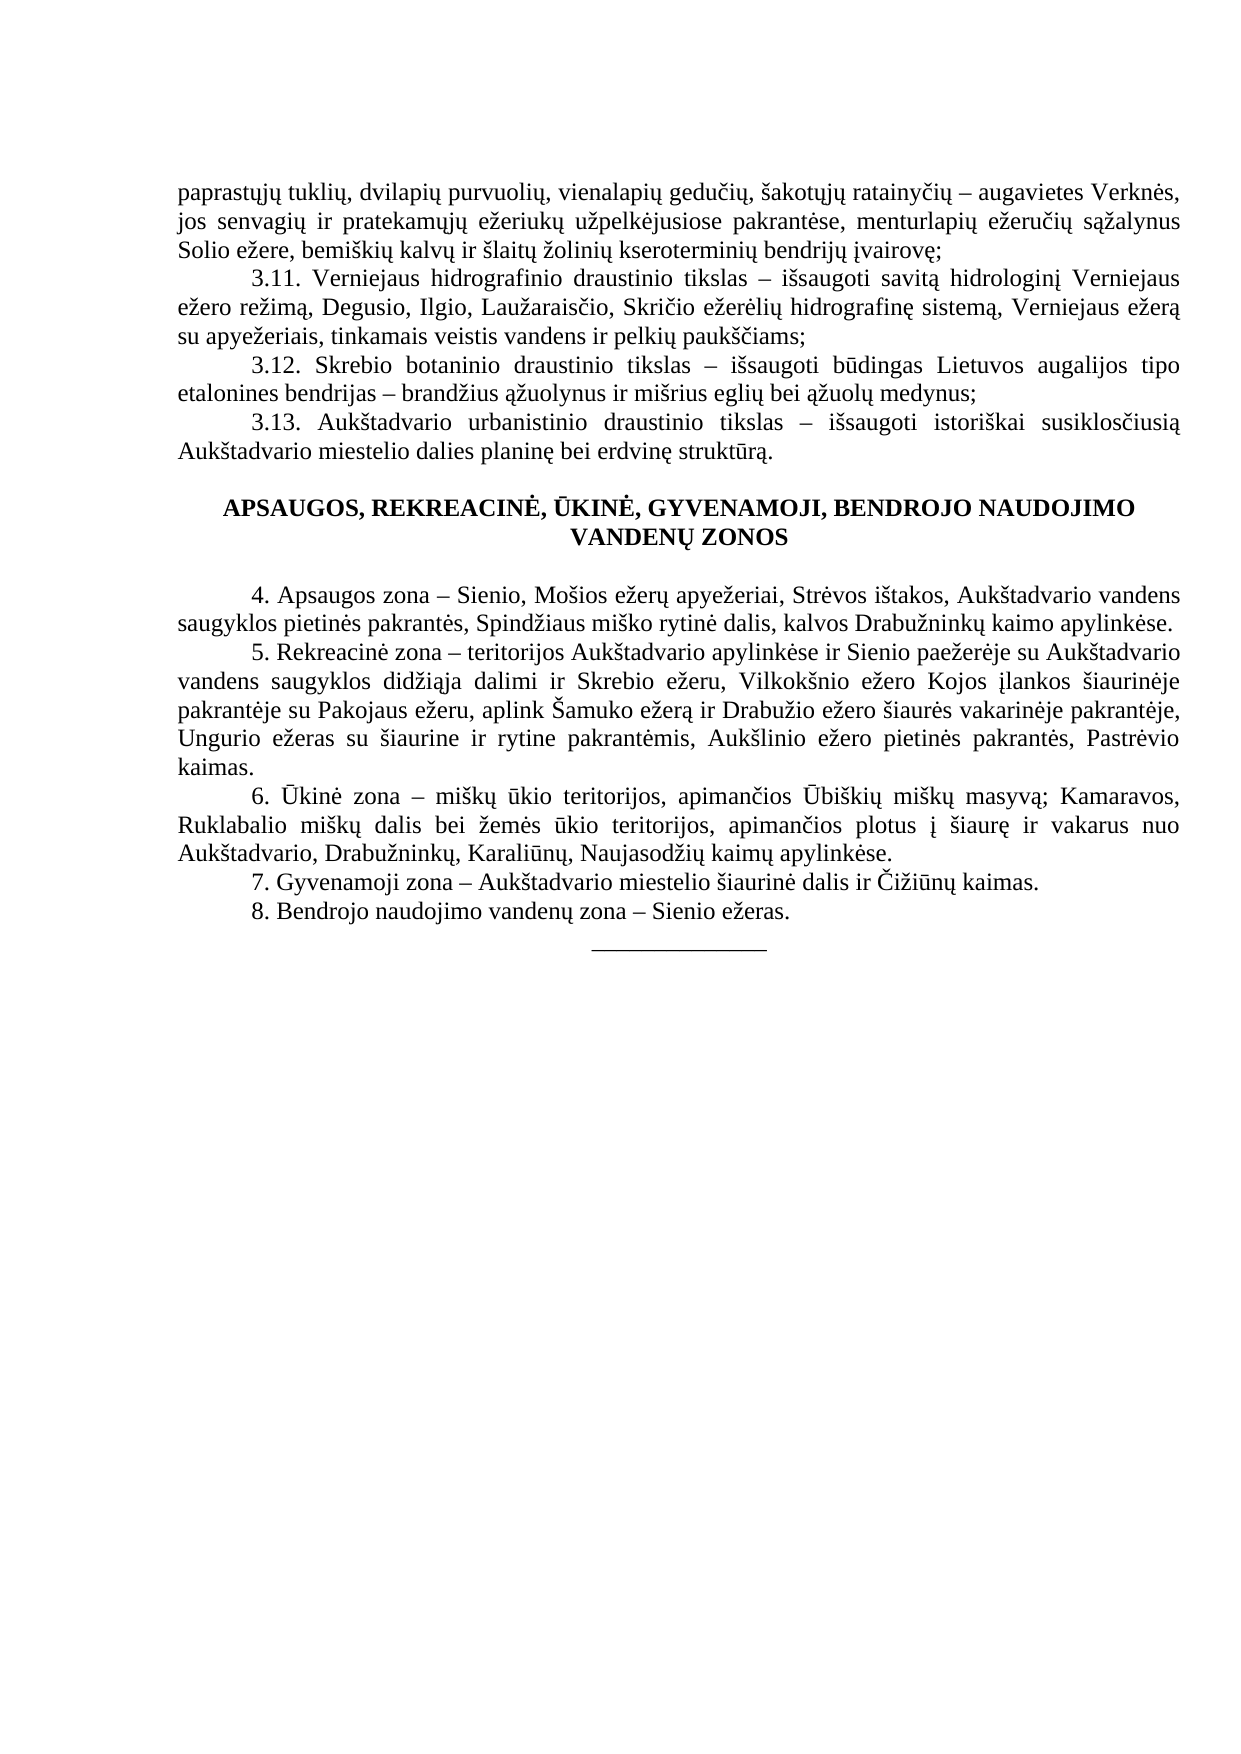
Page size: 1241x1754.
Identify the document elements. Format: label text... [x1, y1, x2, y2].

text paprastųjų tuklių, dvilapių purvuolių, vienalapių gedučių, šakotųjų ratainyčių – augavietes Verknės, jos senvagių ir pratekamųjų ežeriukų užpelkėjusiose pakrantėse, menturlapių ežeručių sąžalynus Solio ežere, bemiškių kalvų ir šlaitų žolinių kseroterminių bendrijų įvairovę; [177, 177, 1181, 263]
text 6. Ūkinė zona – miškų ūkio teritorijos, apimančios Ūbiškių miškų masyvą; Kamaravos, Ruklabalio miškų dalis bei žemės ūkio teritorijos, apimančios plotus į šiaurę ir vakarus nuo Aukštadvario, Drabužninkų, Karaliūnų, Naujasodžių kaimų apylinkėse. [177, 781, 1181, 867]
text Apsaugos, rekreacinė, ūkinė, gyvenamoji, bendrojo naudojimo vandenų zonos [177, 493, 1181, 551]
text 7. Gyvenamoji zona – Aukštadvario miestelio šiaurinė dalis ir Čižiūnų kaimas. [177, 867, 1181, 896]
text 5. Rekreacinė zona – teritorijos Aukštadvario apylinkėse ir Sienio paežerėje su Aukštadvario vandens saugyklos didžiąja dalimi ir Skrebio ežeru, Vilkokšnio ežero Kojos įlankos šiaurinėje pakrantėje su Pakojaus ežeru, aplink Šamuko ežerą ir Drabužio ežero šiaurės vakarinėje pakrantėje, Ungurio ežeras su šiaurine ir rytine pakrantėmis, Aukšlinio ežero pietinės pakrantės, Pastrėvio kaimas. [177, 637, 1181, 781]
text ______________ [177, 925, 1181, 953]
text 3.13. Aukštadvario urbanistinio draustinio tikslas – išsaugoti istoriškai susiklosčiusią Aukštadvario miestelio dalies planinę bei erdvinę struktūrą. [177, 407, 1181, 465]
text 3.11. Verniejaus hidrografinio draustinio tikslas – išsaugoti savitą hidrologinį Verniejaus ežero režimą, Degusio, Ilgio, Laužaraisčio, Skričio ežerėlių hidrografinę sistemą, Verniejaus ežerą su apyežeriais, tinkamais veistis vandens ir pelkių paukščiams; [177, 263, 1181, 350]
text 3.12. Skrebio botaninio draustinio tikslas – išsaugoti būdingas Lietuvos augalijos tipo etalonines bendrijas – brandžius ąžuolynus ir mišrius eglių bei ąžuolų medynus; [177, 350, 1181, 407]
text 4. Apsaugos zona – Sienio, Mošios ežerų apyežeriai, Strėvos ištakos, Aukštadvario vandens saugyklos pietinės pakrantės, Spindžiaus miško rytinė dalis, kalvos Drabužninkų kaimo apylinkėse. [177, 580, 1181, 637]
text 8. Bendrojo naudojimo vandenų zona – Sienio ežeras. [177, 896, 1181, 925]
